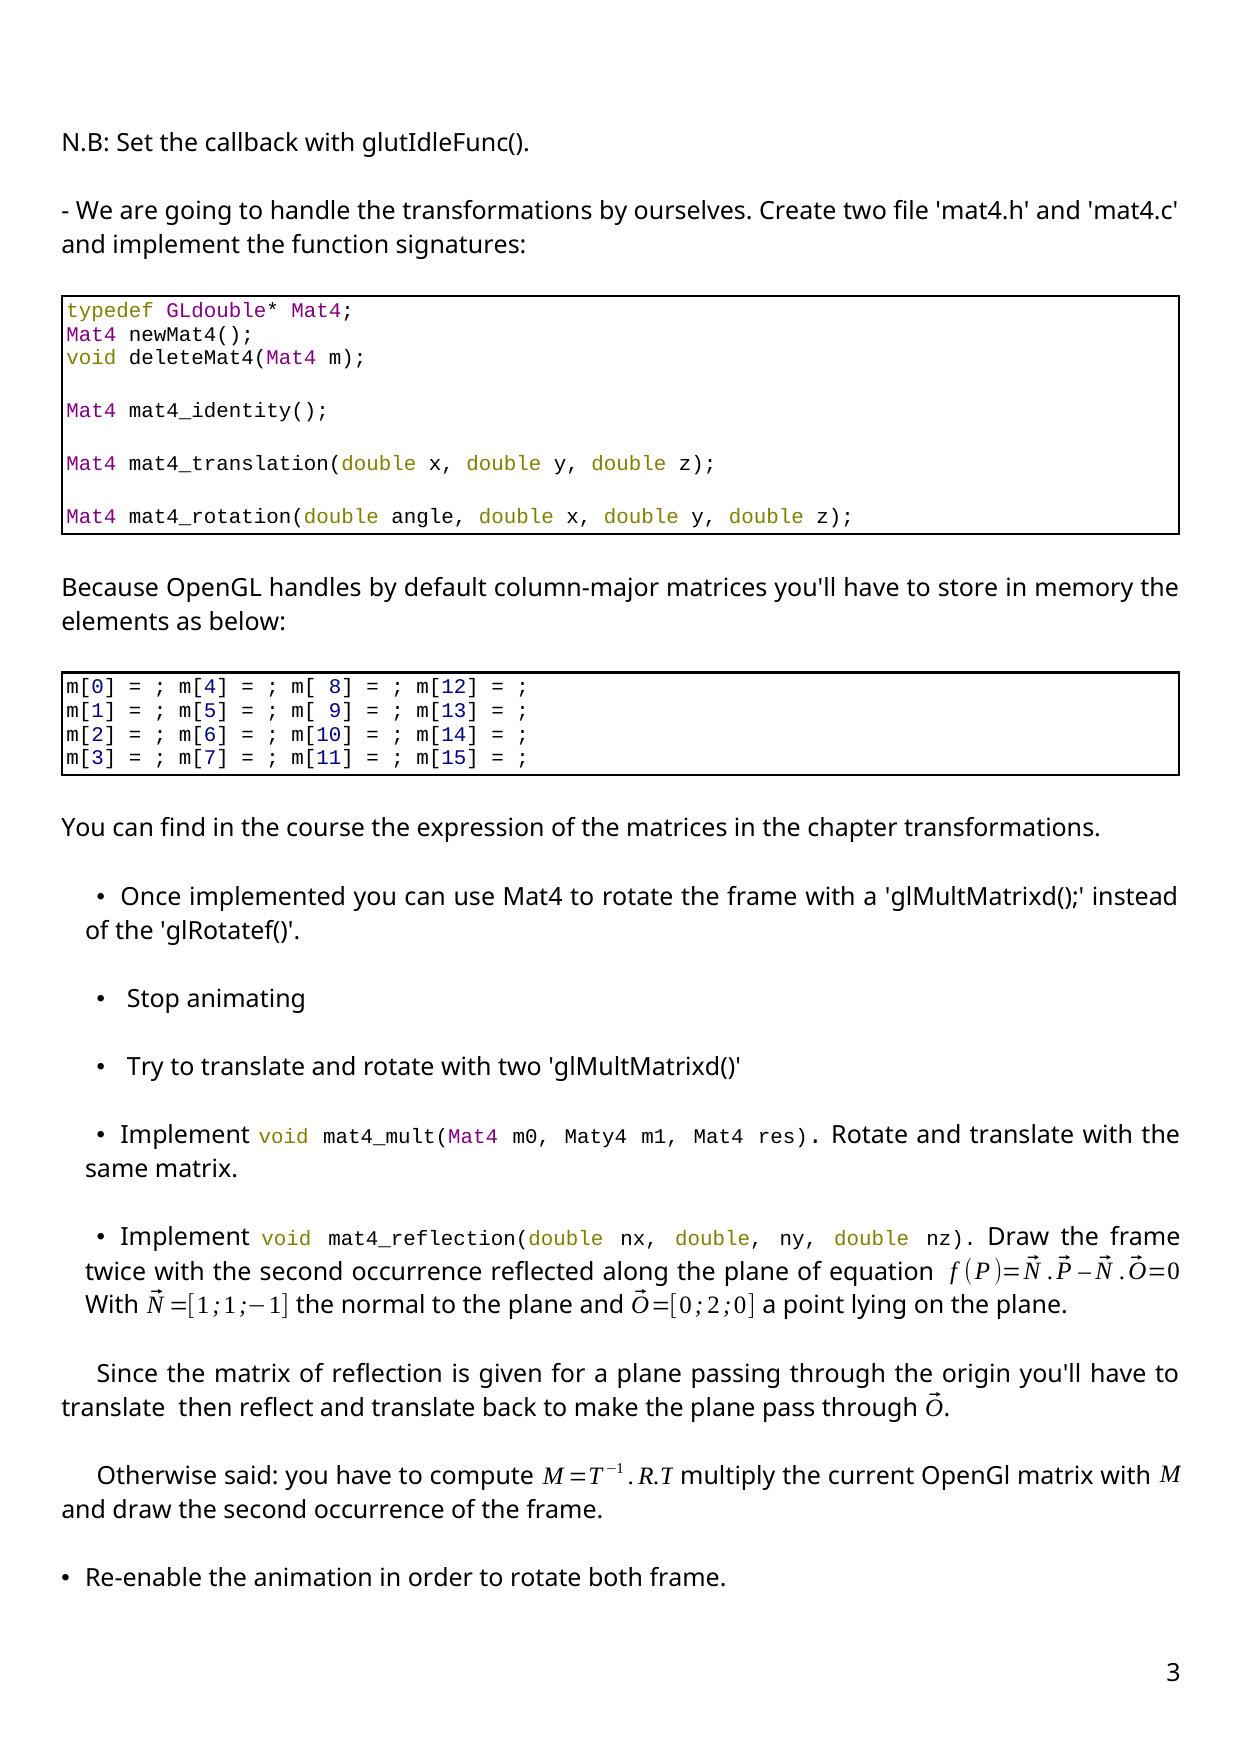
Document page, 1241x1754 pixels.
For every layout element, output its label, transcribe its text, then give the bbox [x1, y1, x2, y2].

text m[1] = ; m[5] = ; m[ 9] = ; m[13] = ; [63, 695, 1178, 719]
list N.B: Set the callback with glutIdleFunc(). [61, 124, 1180, 159]
list Try to translate and rotate with two 'glMultMatrixd()' [61, 1048, 1180, 1083]
list Re-enable the animation in order to rotate both frame. [61, 1560, 1180, 1594]
text m[0] = ; m[4] = ; m[ 8] = ; m[12] = ; [63, 674, 1178, 695]
text Because OpenGL handles by default column-major matrices you'll have to store in memory the elements as below: [61, 569, 1180, 637]
text Since the matrix of reflection is given for a plane passing through the origin you'll have to translate then reflect and translate back to make the plane pass through . [61, 1355, 1180, 1423]
text Mat4 mat4_identity(); [63, 395, 1178, 424]
list Once implemented you can use Mat4 to rotate the frame with a 'glMultMatrixd();' instead of the 'glRotatef()'. [61, 878, 1180, 946]
text void deleteMat4(Mat4 m); [63, 342, 1178, 371]
text Mat4 mat4_translation(double x, double y, double z); [63, 448, 1178, 477]
text Mat4 newMat4(); [63, 318, 1178, 342]
list - We are going to handle the transformations by ourselves. Create two file 'mat4.h' and 'mat4.c' and implement the function signatures: [61, 193, 1180, 261]
text m[2] = ; m[6] = ; m[10] = ; m[14] = ; [63, 719, 1178, 742]
text You can find in the course the expression of the matrices in the chapter transformations. [61, 810, 1180, 844]
list Stop animating [61, 980, 1180, 1014]
text m[3] = ; m[7] = ; m[11] = ; m[15] = ; [63, 742, 1178, 774]
list Implement void mat4_mult(Mat4 m0, Maty4 m1, Mat4 res). Rotate and translate with the same matrix. [61, 1117, 1180, 1185]
text Otherwise said: you have to compute multiply the current OpenGl matrix with and draw the second occurrence of the frame. [61, 1457, 1180, 1526]
text Mat4 mat4_rotation(double angle, double x, double y, double z); [63, 502, 1178, 533]
list Implement void mat4_reflection(double nx, double, ny, double nz). Draw the frame twice with the second occurrence reflected along the plane of equation With the normal to the plane and a point lying on the plane. [61, 1219, 1180, 1321]
text typedef GLdouble* Mat4; [63, 297, 1178, 318]
